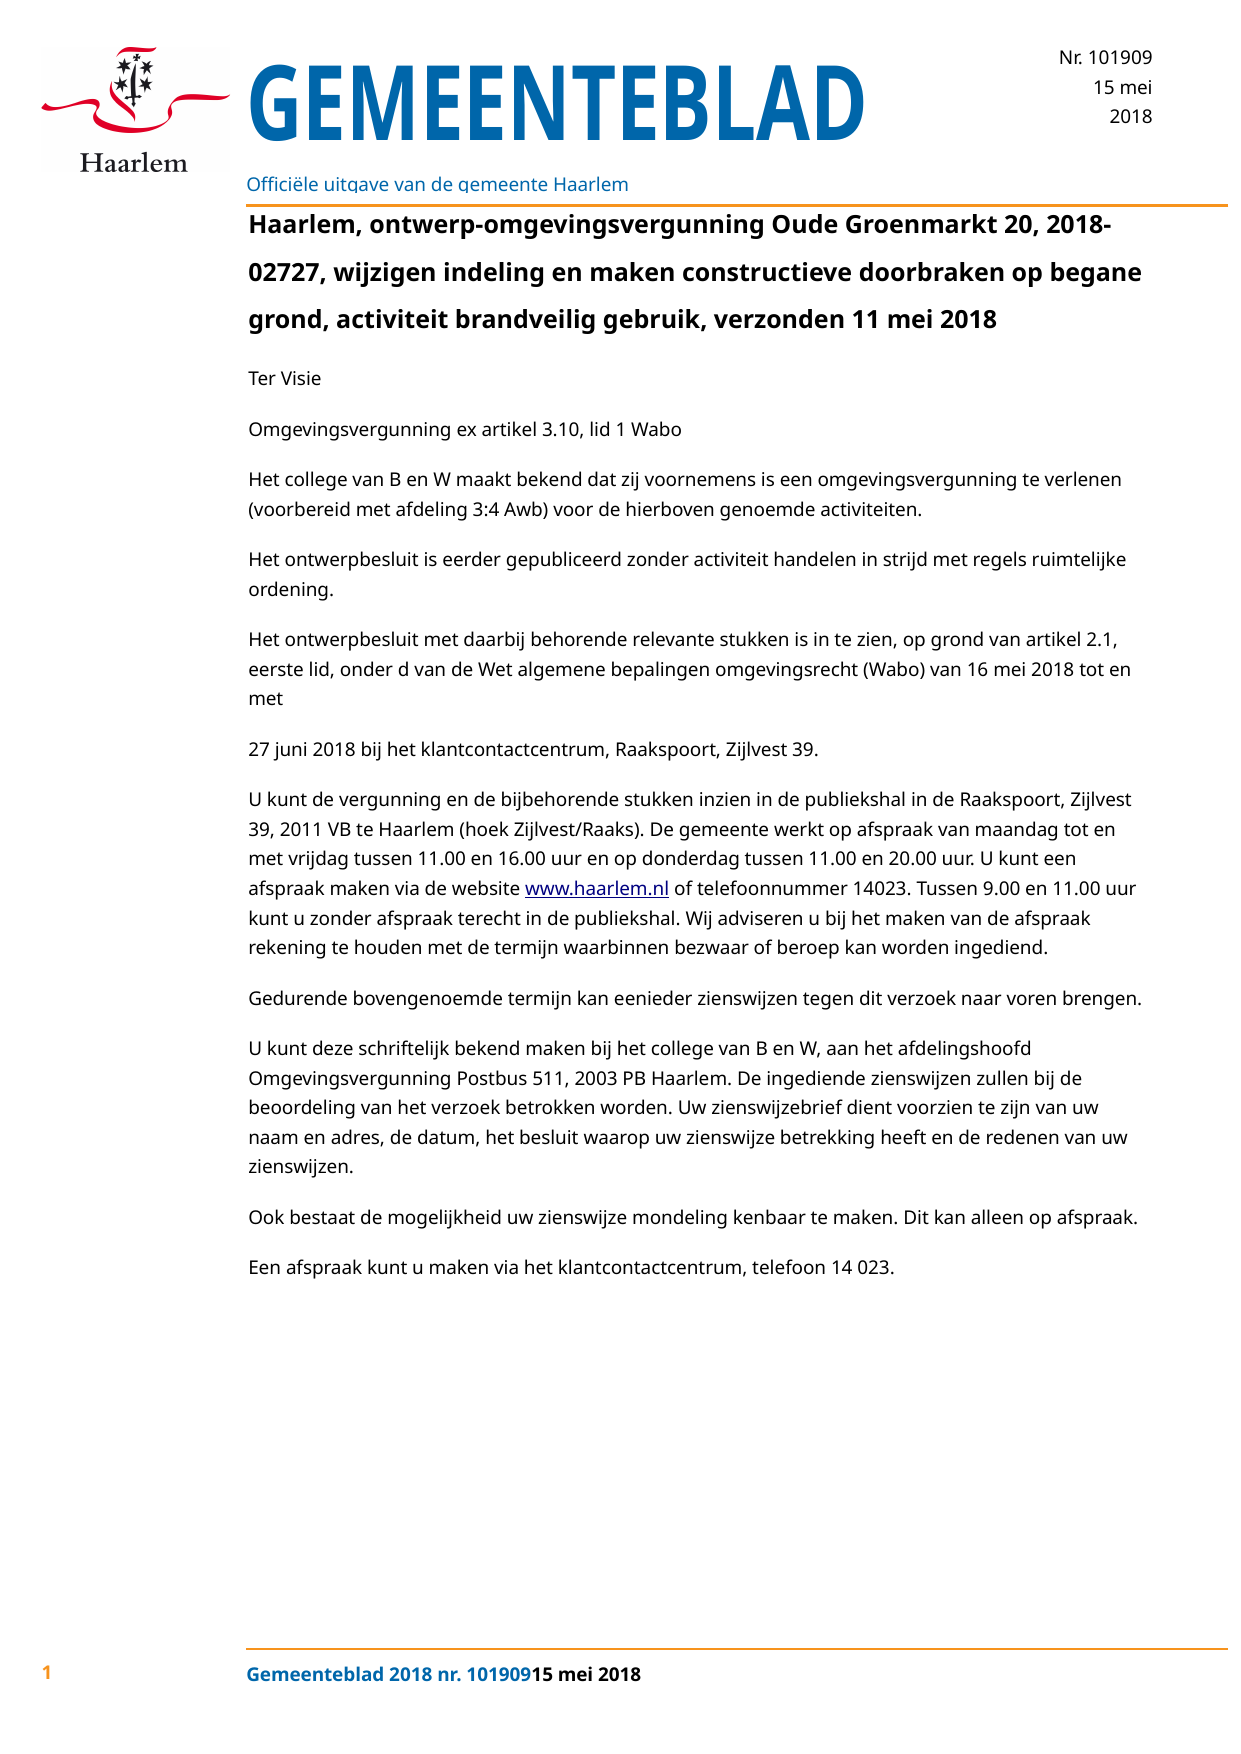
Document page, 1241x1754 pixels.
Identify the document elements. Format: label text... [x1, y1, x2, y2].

text Ter Visie [248, 366, 1152, 391]
text Een afspraak kunt u maken via het klantcontactcentrum, telefoon 14 023. [248, 1254, 1152, 1280]
text Het ontwerpbesluit met daarbij behorende relevante stukken is in te zien, op grond van artikel 2.1, eerste lid, onder d van de Wet algemene bepalingen omgevingsrecht (Wabo) van 16 mei 2018 tot en met [248, 626, 1152, 711]
text Omgevingsvergunning ex artikel 3.10, lid 1 Wabo [248, 416, 1152, 442]
picture [41, 47, 231, 172]
text Het college van B en W maakt bekend dat zij voornemens is een omgevingsvergunning te verlenen (voorbereid met afdeling 3:4 Awb) voor de hierboven genoemde activiteiten. [248, 466, 1152, 522]
text U kunt deze schriftelijk bekend maken bij het college van B en W, aan het afdelingshoofd Omgevingsvergunning Postbus 511, 2003 PB Haarlem. De ingediende zienswijzen zullen bij de beoordeling van het verzoek betrokken worden. Uw zienswijzebrief dient voorzien te zijn van uw naam en adres, de datum, het besluit waarop uw zienswijze betrekking heeft en de redenen van uw zienswijzen. [248, 1035, 1152, 1179]
text Gedurende bovengenoemde termijn kan eenieder zienswijzen tegen dit verzoek naar voren brengen. [248, 985, 1152, 1010]
text 27 juni 2018 bij het klantcontactcentrum, Raakspoort, Zijlvest 39. [248, 736, 1152, 762]
text Haarlem, ontwerp-omgevingsvergunning Oude Groenmarkt 20, 2018-02727, wijzigen indeling en maken constructieve doorbraken op begane grond, activiteit brandveilig gebruik, verzonden 11 mei 2018 [248, 207, 1152, 336]
text Het ontwerpbesluit is eerder gepubliceerd zonder activiteit handelen in strijd met regels ruimtelijke ordening. [248, 546, 1152, 602]
text Ook bestaat de mogelijkheid uw zienswijze mondeling kenbaar te maken. Dit kan alleen op afspraak. [248, 1204, 1152, 1229]
text U kunt de vergunning en de bijbehorende stukken inzien in de publiekshal in de Raakspoort, Zijlvest 39, 2011 VB te Haarlem (hoek Zijlvest/Raaks). De gemeente werkt op afspraak van maandag tot en met vrijdag tussen 11.00 en 16.00 uur en op donderdag tussen 11.00 en 20.00 uur. U kunt een afspraak maken via de website www.haarlem.nl of telefoonnummer 14023. Tussen 9.00 en 11.00 uur kunt u zonder afspraak terecht in de publiekshal. Wij adviseren u bij het maken van de afspraak rekening te houden met de termijn waarbinnen bezwaar of beroep kan worden ingediend. [248, 786, 1152, 960]
